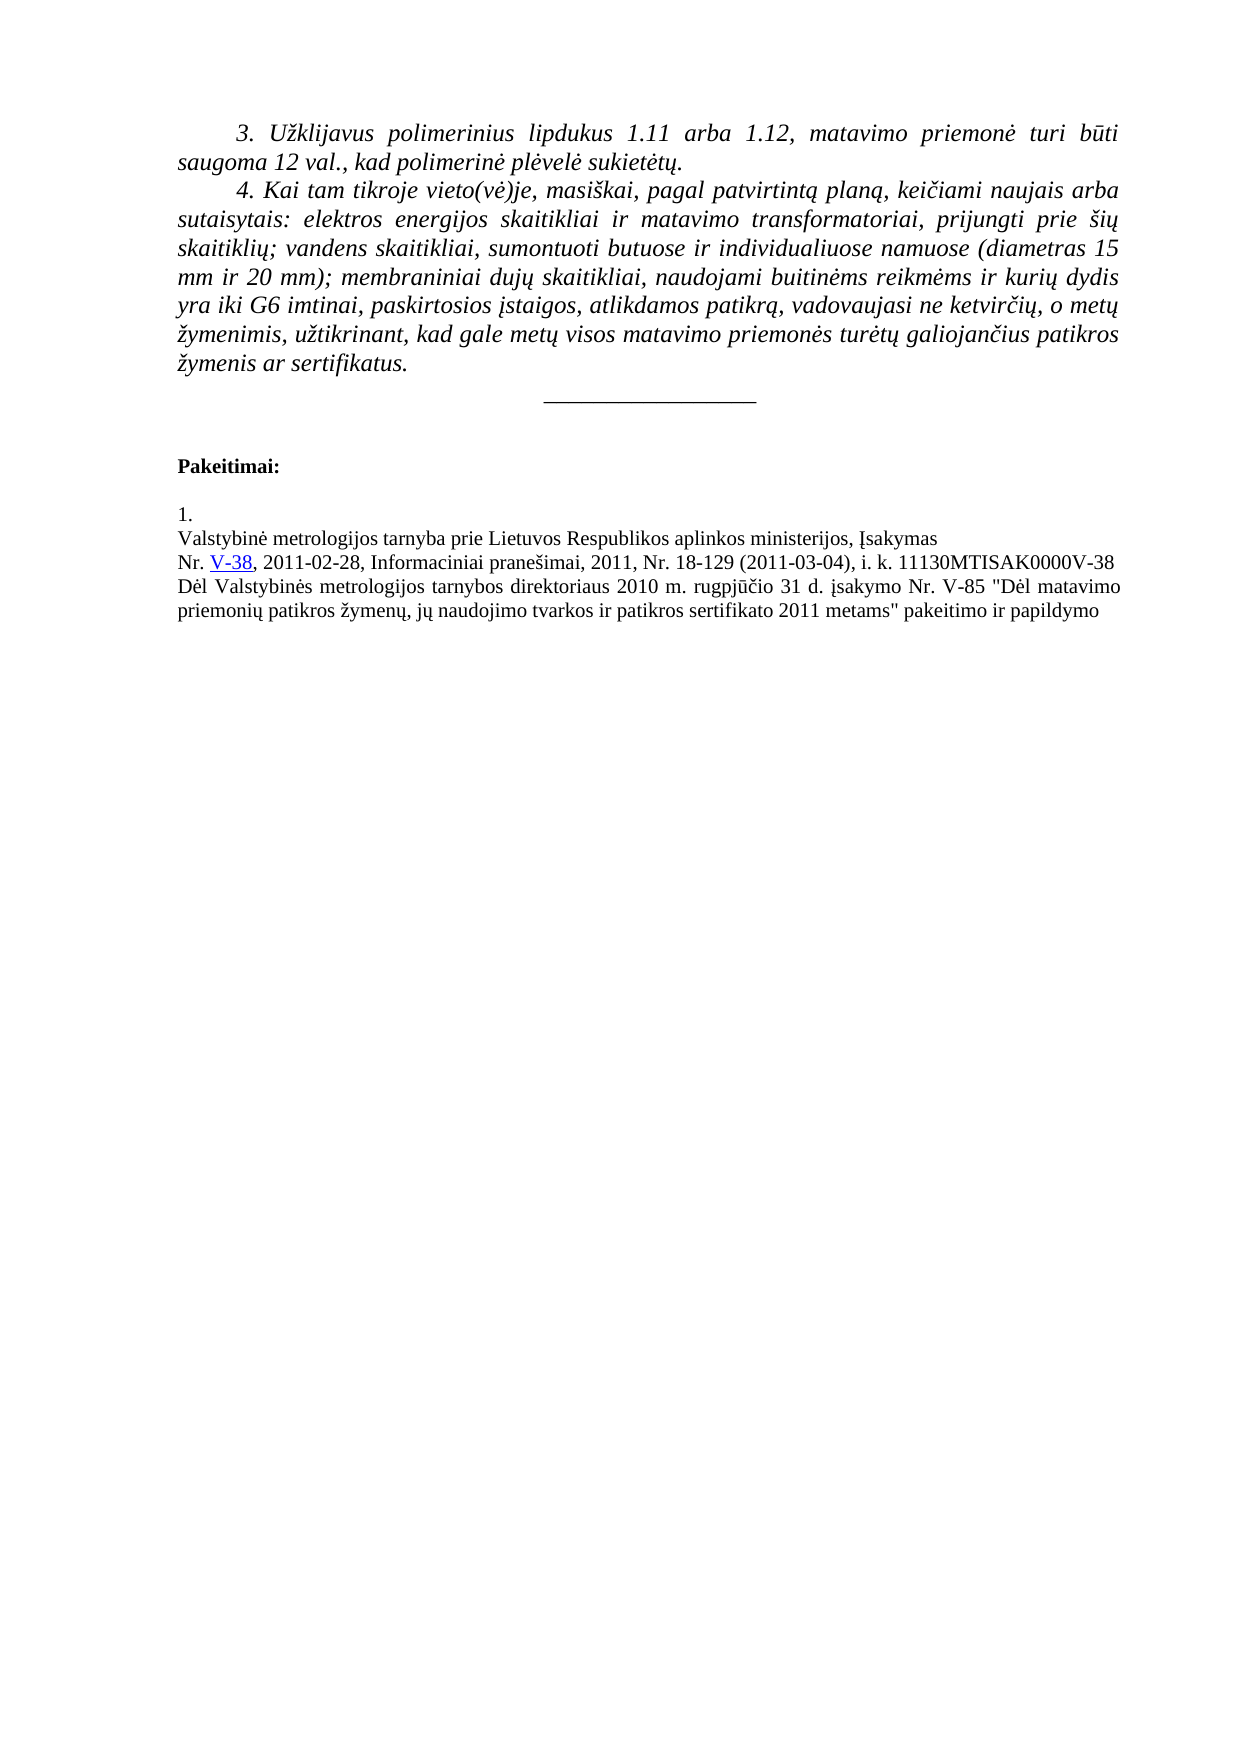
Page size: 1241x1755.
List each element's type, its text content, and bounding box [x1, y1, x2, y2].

text 4. Kai tam tikroje vieto(vė)je, masiškai, pagal patvirtintą planą, keičiami naujais arba sutaisytais: elektros energijos skaitikliai ir matavimo transformatoriai, prijungti prie šių skaitiklių; vandens skaitikliai, sumontuoti butuose ir individualiuose namuose (diametras 15 mm ir 20 mm); membraniniai dujų skaitikliai, naudojami buitinėms reikmėms ir kurių dydis yra iki G6 imtinai, paskirtosios įstaigos, atlikdamos patikrą, vadovaujasi ne ketvirčių, o metų žymenimis, užtikrinant, kad gale metų visos matavimo priemonės turėtų galiojančius patikros žymenis ar sertifikatus. [177, 176, 1122, 377]
text Pakeitimai: [177, 454, 1122, 478]
text Valstybinė metrologijos tarnyba prie Lietuvos Respublikos aplinkos ministerijos, Įsakymas [177, 526, 1122, 550]
text 3. Užklijavus polimerinius lipdukus 1.11 arba 1.12, matavimo priemonė turi būti saugoma 12 val., kad polimerinė plėvelė sukietėtų. [177, 118, 1122, 176]
text 1. [177, 502, 1122, 526]
text Dėl Valstybinės metrologijos tarnybos direktoriaus 2010 m. rugpjūčio 31 d. įsakymo Nr. V-85 "Dėl matavimo priemonių patikros žymenų, jų naudojimo tvarkos ir patikros sertifikato 2011 metams" pakeitimo ir papildymo [177, 574, 1122, 622]
text Nr. V-38, 2011-02-28, Informaciniai pranešimai, 2011, Nr. 18-129 (2011-03-04), i. k. 11130MTISAK0000V-38 [177, 550, 1122, 574]
text _________________ [177, 377, 1122, 406]
